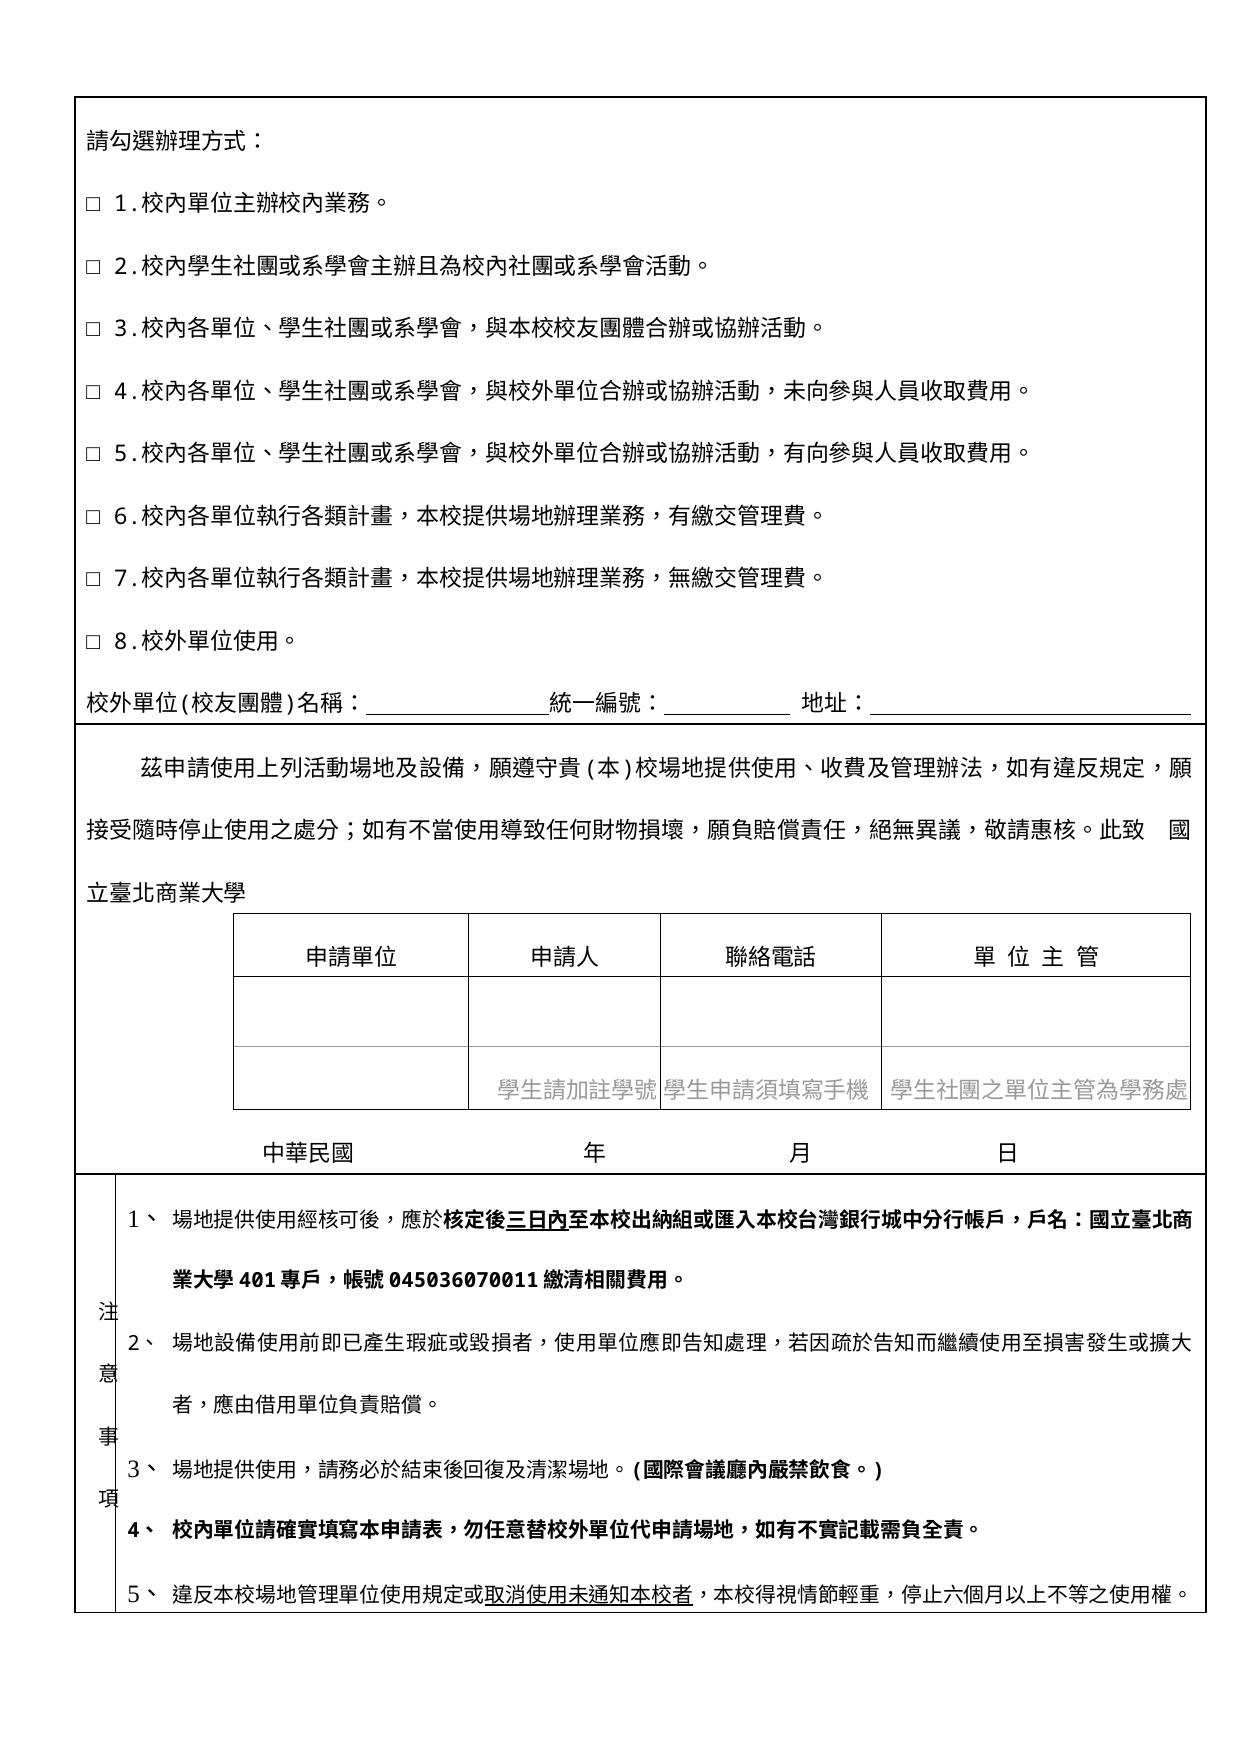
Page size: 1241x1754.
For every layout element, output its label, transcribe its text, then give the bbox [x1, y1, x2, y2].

table_cell [234, 1047, 468, 1109]
table_cell [882, 977, 1190, 1046]
table_cell 注意事項 [76, 1175, 115, 1612]
table_header 申請人 [469, 914, 660, 976]
table_cell 學生請加註學號 [469, 1047, 660, 1109]
table_cell [234, 977, 468, 1046]
table_cell 茲申請使用上列活動場地及設備，願遵守貴(本)校場地提供使用、收費及管理辦法，如有違反規定，願接受隨時停止使用之處分；如有不當使用導致任何財物損壞，願負賠償責任，絕無異議，敬請惠核。此致 國立臺北商業大學 中華民國 年 月 日 [76, 725, 1205, 1173]
table_header 申請單位 [234, 914, 468, 976]
table_cell 請勾選辦理方式： □ 1.校內單位主辦校內業務。 □ 2.校內學生社團或系學會主辦且為校內社團或系學會活動。 □ 3.校內各單位、學生社團或系學會，與本校校友團體合辦或協辦活動。 □ 4.校內各單位、學生社團或系學會，與校外單位合辦或協辦活動，未向參與人員收取費用。 □ 5.校內各單位、學生社團或系學會，與校外單位合辦或協辦活動，有向參與人員收取費用。 □ 6.校內各單位執行各類計畫，本校提供場地辦理業務，有繳交管理費。 □ 7.校內各單位執行各類計畫，本校提供場地辦理業務，無繳交管理費。 □ 8.校外單位使用。 校外單位(校友團體)名稱： 統一編號： 地址： [76, 98, 1205, 723]
table_cell 學生申請須填寫手機 [661, 1047, 881, 1109]
table_cell 場地提供使用經核可後，應於核定後三日內至本校出納組或匯入本校台灣銀行城中分行帳戶，戶名：國立臺北商業大學401專戶，帳號045036070011繳清相關費用。 場地設備使用前即已產生瑕疵或毀損者，使用單位應即告知處理，若因疏於告知而繼續使用至損害發生或擴大者，應由借用單位負責賠償。 場地提供使用，請務必於結束後回復及清潔場地。(國際會議廳內嚴禁飲食。) 校內單位請確實填寫本申請表，勿任意替校外單位代申請場地，如有不實記載需負全責。 違反本校場地管理單位使用規定或取消使用未通知本校者，本校得視情節輕重，停止六個月以上不等之使用權。 [116, 1175, 1205, 1612]
table_cell [469, 977, 660, 1046]
table_header 單 位 主 管 [882, 914, 1190, 976]
table_header 聯絡電話 [661, 914, 881, 976]
table_cell 學生社團之單位主管為學務處 [882, 1047, 1190, 1109]
table_cell [661, 977, 881, 1046]
